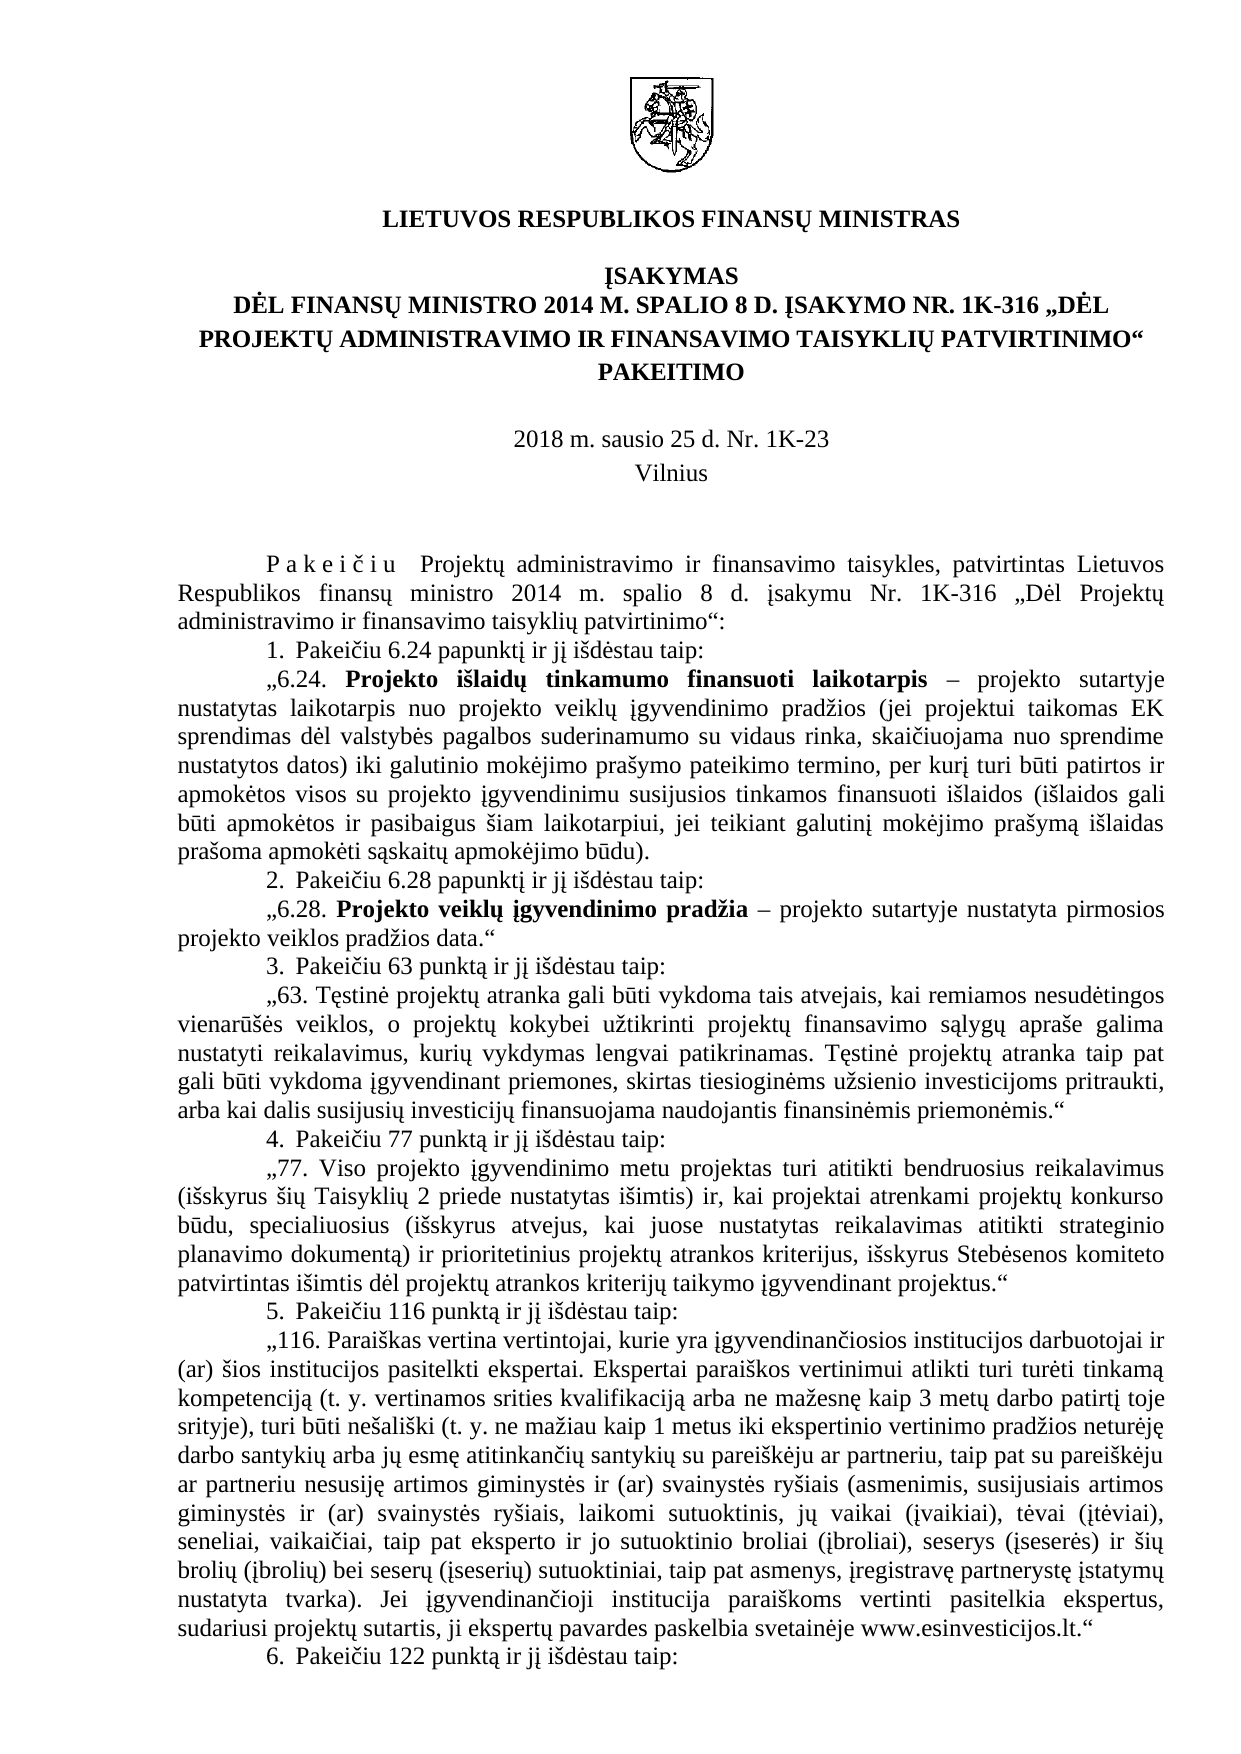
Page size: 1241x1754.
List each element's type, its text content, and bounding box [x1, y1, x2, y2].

text 6. Pakeičiu 122 punktą ir jį išdėstau taip: [266, 1641, 1165, 1670]
text „116. Paraiškas vertina vertintojai, kurie yra įgyvendinančiosios institucijos darbuotojai ir (ar) šios institucijos pasitelkti ekspertai. Ekspertai paraiškos vertinimui atlikti turi turėti tinkamą kompetenciją (t. y. vertinamos srities kvalifikaciją arba ne mažesnę kaip 3 metų darbo patirtį toje srityje), turi būti nešališki (t. y. ne mažiau kaip 1 metus iki ekspertinio vertinimo pradžios neturėję darbo santykių arba jų esmę atitinkančių santykių su pareiškėju ar partneriu, taip pat su pareiškėju ar partneriu nesusiję artimos giminystės ir (ar) svainystės ryšiais (asmenimis, susijusiais artimos giminystės ir (ar) svainystės ryšiais, laikomi sutuoktinis, jų vaikai (įvaikiai), tėvai (įtėviai), seneliai, vaikaičiai, taip pat eksperto ir jo sutuoktinio broliai (įbroliai), seserys (įseserės) ir šių brolių (įbrolių) bei seserų (įseserių) sutuoktiniai, taip pat asmenys, įregistravę partnerystę įstatymų nustatyta tvarka). Jei įgyvendinančioji institucija paraiškoms vertinti pasitelkia ekspertus, sudariusi projektų sutartis, ji ekspertų pavardes paskelbia svetainėje www.esinvesticijos.lt.“ [177, 1325, 1165, 1641]
text Vilnius [177, 458, 1165, 487]
text 2018 m. sausio 25 d. Nr. 1K-23 [177, 424, 1165, 453]
text ĮSAKYMAS [177, 261, 1165, 290]
text DĖL FINANSŲ MINISTRO 2014 M. SPALIO 8 D. ĮSAKYMO NR. 1K-316 „DĖL Projektų administravimo ir finansavimo taisyklių PATVIRTINIMO“ PAKEITIMO [177, 290, 1165, 386]
text 3. Pakeičiu 63 punktą ir jį išdėstau taip: [266, 951, 1165, 980]
text 5. Pakeičiu 116 punktą ir jį išdėstau taip: [266, 1296, 1165, 1325]
text „77. Viso projekto įgyvendinimo metu projektas turi atitikti bendruosius reikalavimus (išskyrus šių Taisyklių 2 priede nustatytas išimtis) ir, kai projektai atrenkami projektų konkurso būdu, specialiuosius (išskyrus atvejus, kai juose nustatytas reikalavimas atitikti strateginio planavimo dokumentą) ir prioritetinius projektų atrankos kriterijus, išskyrus Stebėsenos komiteto patvirtintas išimtis dėl projektų atrankos kriterijų taikymo įgyvendinant projektus.“ [177, 1153, 1165, 1296]
text 2. Pakeičiu 6.28 papunktį ir jį išdėstau taip: [266, 865, 1165, 894]
text 1. Pakeičiu 6.24 papunktį ir jį išdėstau taip: [266, 635, 1165, 664]
text 4. Pakeičiu 77 punktą ir jį išdėstau taip: [266, 1124, 1165, 1153]
text Pakeičiu Projektų administravimo ir finansavimo taisykles, patvirtintas Lietuvos Respublikos finansų ministro 2014 m. spalio 8 d. įsakymu Nr. 1K-316 „Dėl Projektų administravimo ir finansavimo taisyklių patvirtinimo“: [177, 549, 1165, 635]
text „6.28. Projekto veiklų įgyvendinimo pradžia – projekto sutartyje nustatyta pirmosios projekto veiklos pradžios data.“ [177, 894, 1165, 951]
text LIETUVOS RESPUBLIKOS FINANSŲ MINISTRAS [177, 204, 1165, 233]
text „6.24. Projekto išlaidų tinkamumo finansuoti laikotarpis – projekto sutartyje nustatytas laikotarpis nuo projekto veiklų įgyvendinimo pradžios (jei projektui taikomas EK sprendimas dėl valstybės pagalbos suderinamumo su vidaus rinka, skaičiuojama nuo sprendime nustatytos datos) iki galutinio mokėjimo prašymo pateikimo termino, per kurį turi būti patirtos ir apmokėtos visos su projekto įgyvendinimu susijusios tinkamos finansuoti išlaidos (išlaidos gali būti apmokėtos ir pasibaigus šiam laikotarpiui, jei teikiant galutinį mokėjimo prašymą išlaidas prašoma apmokėti sąskaitų apmokėjimo būdu). [177, 664, 1165, 865]
text „63. Tęstinė projektų atranka gali būti vykdoma tais atvejais, kai remiamos nesudėtingos vienarūšės veiklos, o projektų kokybei užtikrinti projektų finansavimo sąlygų apraše galima nustatyti reikalavimus, kurių vykdymas lengvai patikrinamas. Tęstinė projektų atranka taip pat gali būti vykdoma įgyvendinant priemones, skirtas tiesioginėms užsienio investicijoms pritraukti, arba kai dalis susijusių investicijų finansuojama naudojantis finansinėmis priemonėmis.“ [177, 980, 1165, 1124]
